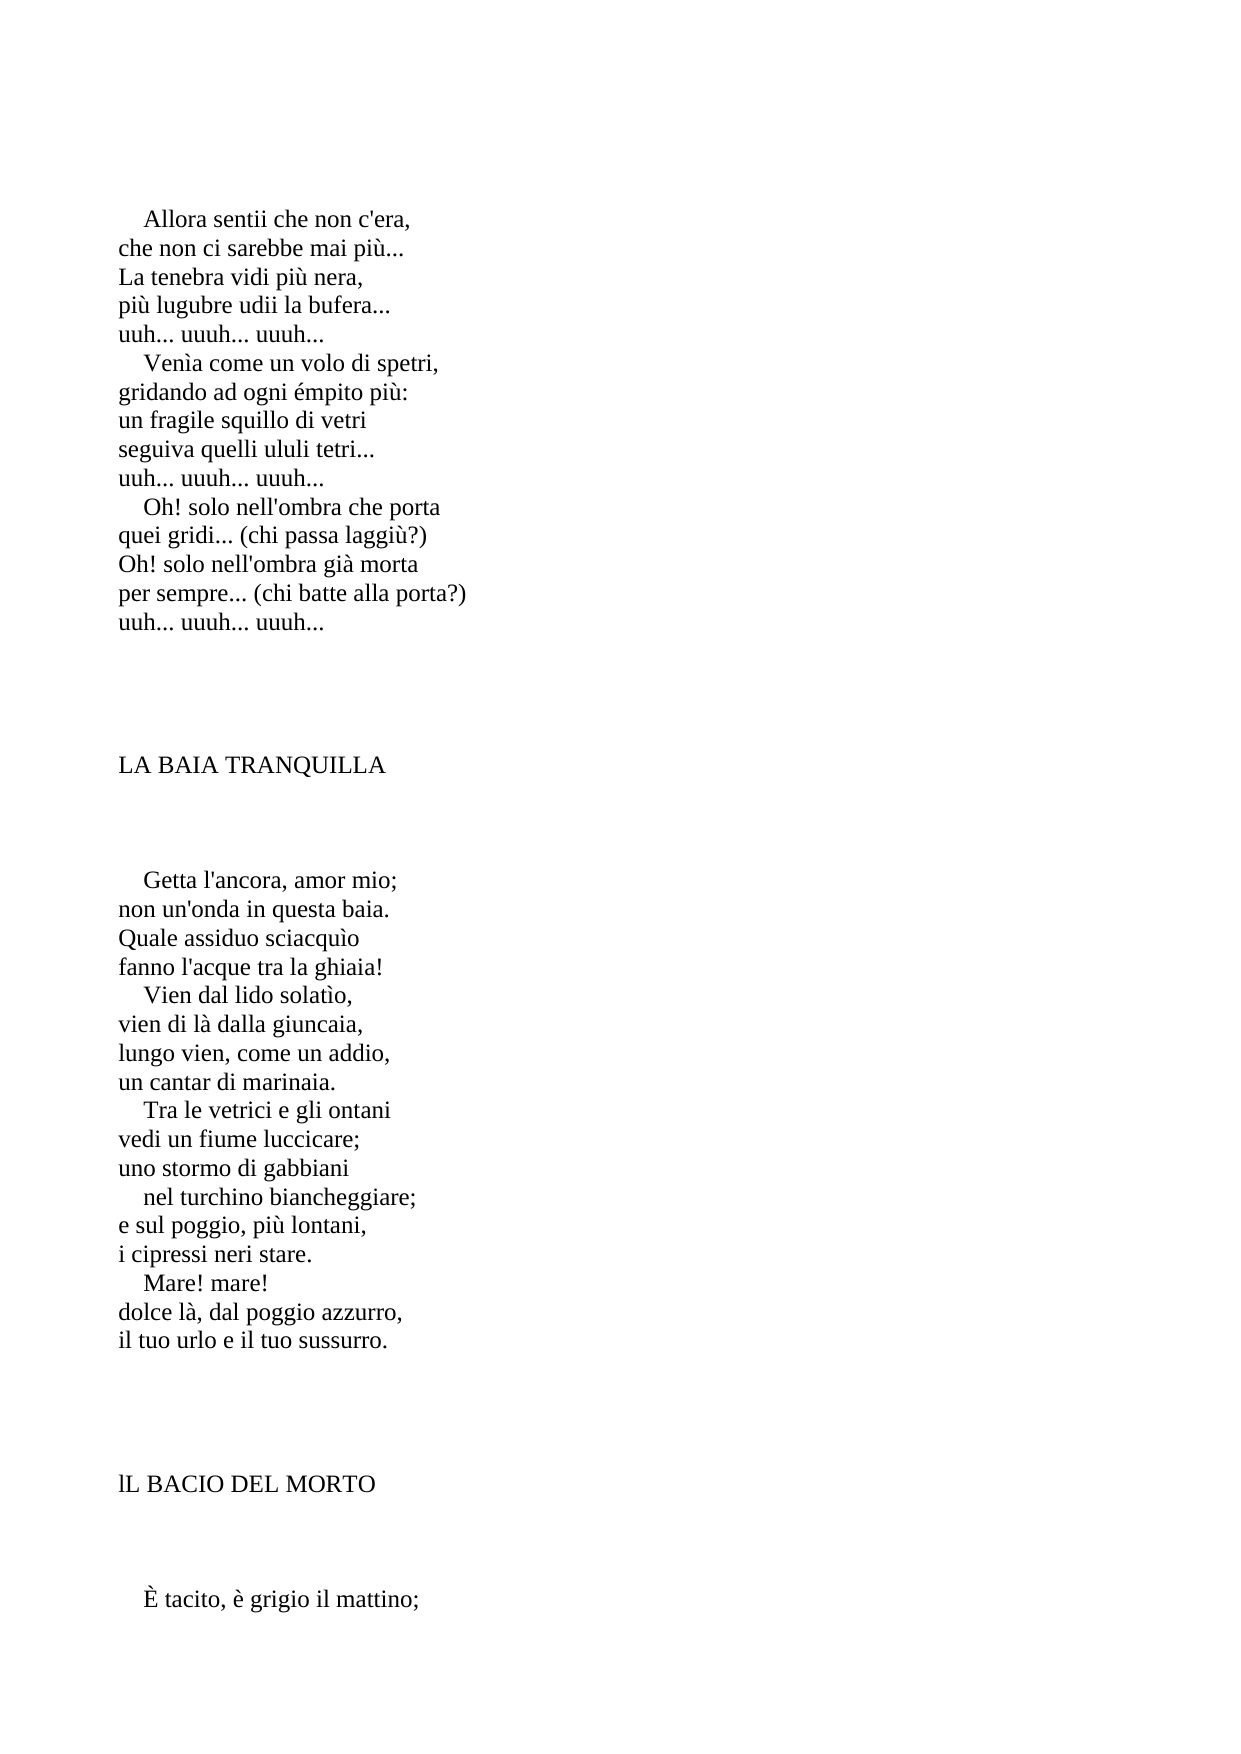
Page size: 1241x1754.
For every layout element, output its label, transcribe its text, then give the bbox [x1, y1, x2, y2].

text È tacito, è grigio il mattino; [118, 1584, 1122, 1613]
text vedi un fiume luccicare; [118, 1124, 1122, 1153]
text uuh... uuuh... uuuh... [118, 463, 1122, 492]
text gridando ad ogni émpito più: [118, 377, 1122, 406]
text Quale assiduo sciacquìo [118, 923, 1122, 952]
text dolce là, dal poggio azzurro, [118, 1297, 1122, 1326]
text La tenebra vidi più nera, [118, 262, 1122, 291]
text quei gridi... (chi passa laggiù?) [118, 521, 1122, 549]
text che non ci sarebbe mai più... [118, 233, 1122, 262]
text fanno l'acque tra la ghiaia! [118, 952, 1122, 981]
text LA BAIA TRANQUILLA [118, 751, 1122, 779]
text vien di là dalla giuncaia, [118, 1009, 1122, 1038]
text Getta l'ancora, amor mio; [118, 866, 1122, 894]
text Tra le vetrici e gli ontani [118, 1096, 1122, 1124]
text più lugubre udii la bufera... [118, 291, 1122, 319]
text uno stormo di gabbiani [118, 1153, 1122, 1182]
text e sul poggio, più lontani, [118, 1211, 1122, 1239]
text lungo vien, come un addio, [118, 1038, 1122, 1067]
text un cantar di marinaia. [118, 1067, 1122, 1096]
text Allora sentii che non c'era, [118, 204, 1122, 233]
text nel turchino biancheggiare; [118, 1182, 1122, 1211]
text il tuo urlo e il tuo sussurro. [118, 1326, 1122, 1354]
text Mare! mare! [118, 1268, 1122, 1297]
text uuh... uuuh... uuuh... [118, 607, 1122, 636]
text lL BACIO DEL MORTO [118, 1469, 1122, 1498]
text non un'onda in questa baia. [118, 894, 1122, 923]
text seguiva quelli ululi tetri... [118, 434, 1122, 463]
text uuh... uuuh... uuuh... [118, 319, 1122, 348]
text un fragile squillo di vetri [118, 406, 1122, 434]
text Venìa come un volo di spetri, [118, 348, 1122, 377]
text Oh! solo nell'ombra già morta [118, 549, 1122, 578]
text per sempre... (chi batte alla porta?) [118, 578, 1122, 607]
text Vien dal lido solatìo, [118, 981, 1122, 1009]
text Oh! solo nell'ombra che porta [118, 492, 1122, 521]
text i cipressi neri stare. [118, 1239, 1122, 1268]
